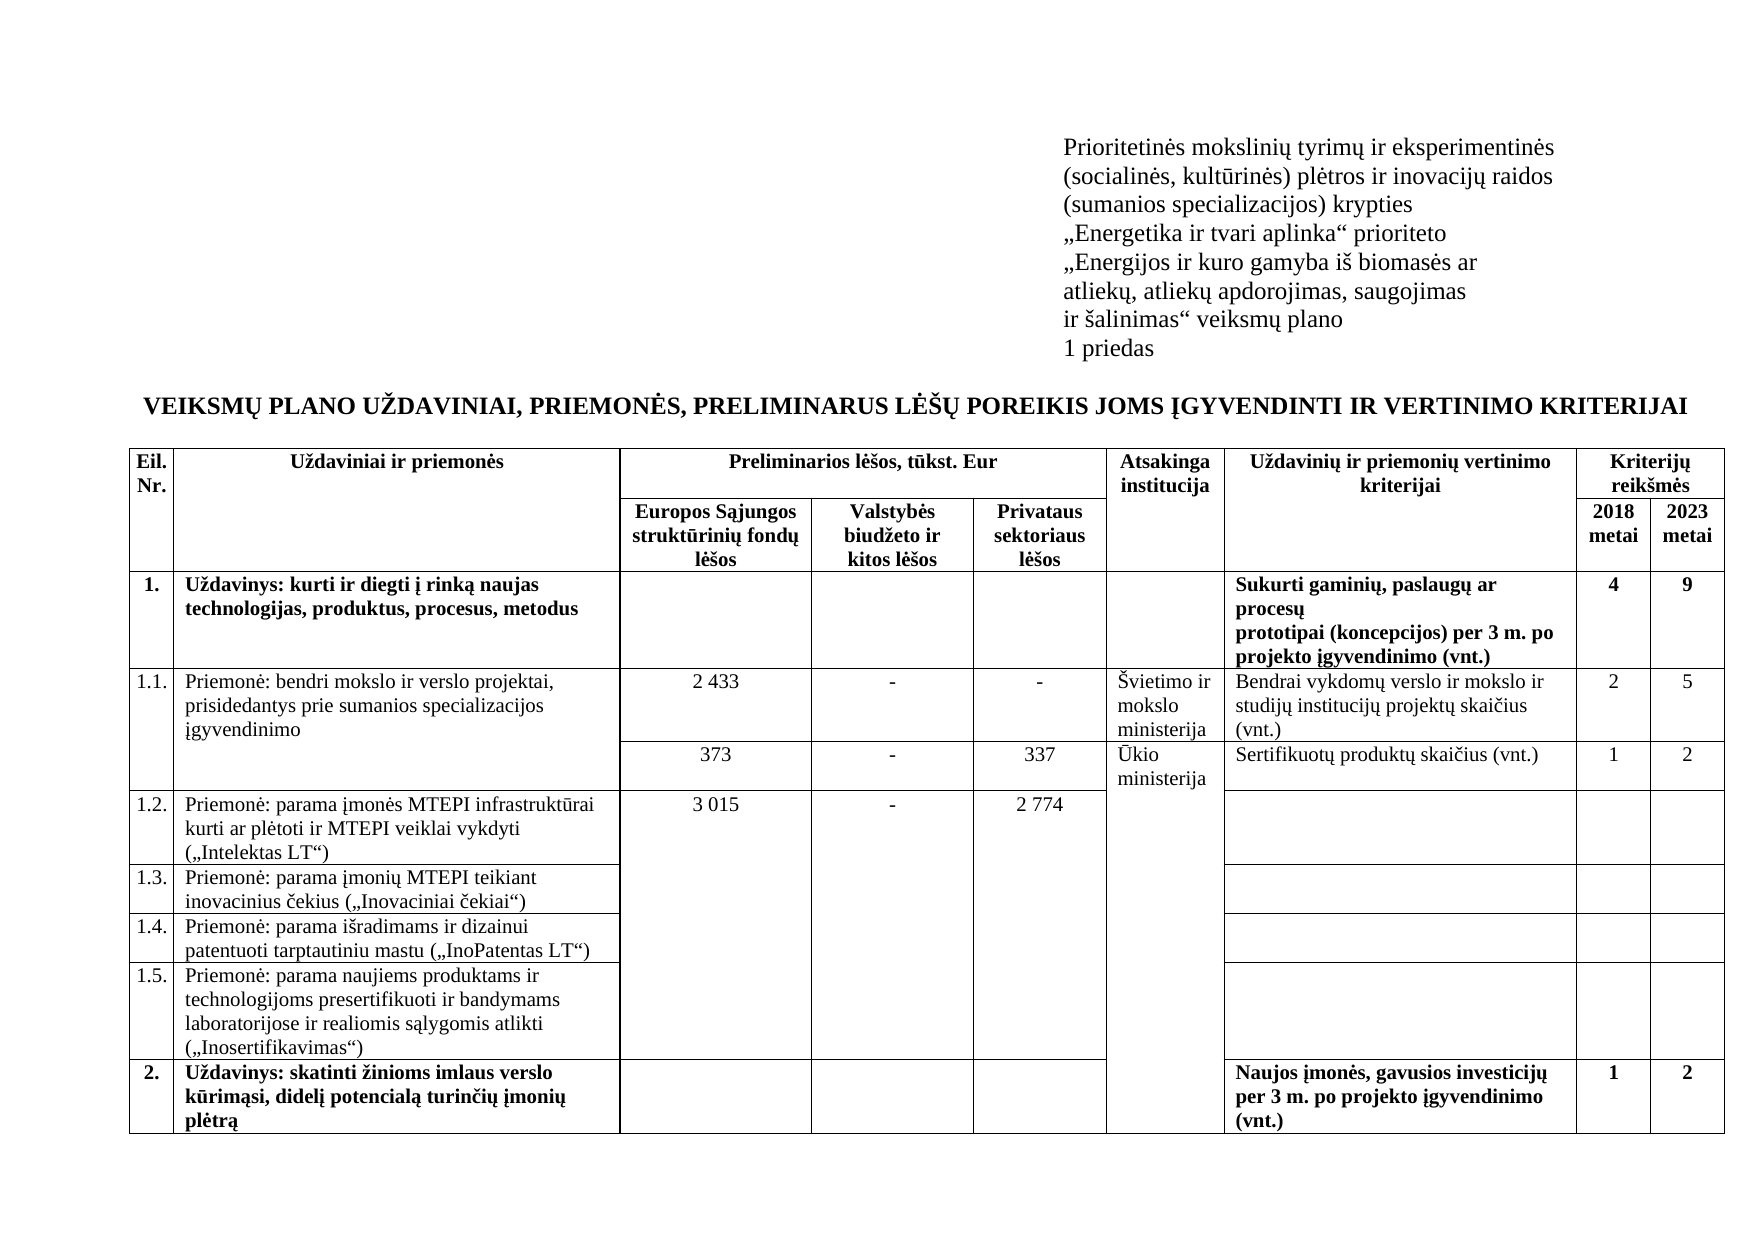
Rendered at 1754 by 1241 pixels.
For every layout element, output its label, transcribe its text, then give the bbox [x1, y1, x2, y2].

table_cell 1.4. [130, 914, 173, 962]
table_cell [1225, 963, 1576, 1059]
table_cell 9 [1651, 572, 1724, 668]
table_cell 1.1. [130, 669, 173, 790]
table_cell 2 433 [621, 669, 811, 741]
table_header Uždaviniai ir priemonės [174, 449, 619, 571]
table_cell 2018 metai [1577, 499, 1650, 571]
table_cell [974, 572, 1106, 668]
table_cell Švietimo ir mokslo ministerija [1107, 669, 1224, 741]
table_cell [1651, 963, 1724, 1059]
table_header Uždavinių ir priemonių vertinimo kriterijai [1225, 449, 1576, 571]
table_header Atsakinga institucija [1107, 449, 1224, 571]
table_cell 2 [1651, 1060, 1724, 1132]
table_header Preliminarios lėšos, tūkst. Eur [621, 449, 1106, 497]
table_cell [1651, 914, 1724, 962]
table_cell [812, 1060, 973, 1132]
table_cell Valstybės biudžeto ir kitos lėšos [812, 499, 973, 571]
table_cell Sertifikuotų produktų skaičius (vnt.) [1225, 742, 1576, 790]
table_cell 1 [1577, 742, 1650, 790]
table_cell [1225, 914, 1576, 962]
table_cell [1577, 914, 1650, 962]
table_cell [812, 572, 973, 668]
table_cell [621, 572, 811, 668]
table_cell [1107, 572, 1224, 668]
text Prioritetinės mokslinių tyrimų ir eksperimentinės [928, 132, 1713, 161]
table_cell Priemonė: parama išradimams ir dizainui patentuoti tarptautiniu mastu („InoPatentas LT“) [174, 914, 619, 962]
table_cell Europos Sąjungos struktūrinių fondų lėšos [621, 499, 811, 571]
table_cell [1225, 791, 1576, 864]
text VEIKSMŲ PLANO UŽDAVINIAI, priemonĖS, Preliminarus lėšų poreikis JOMS įgyvendinTi IR VERTINIMO KRITERIJAI [118, 391, 1713, 419]
table_cell Uždavinys: skatinti žinioms imlaus verslo kūrimąsi, didelį potencialą turinčių įmonių plėtrą [174, 1060, 619, 1132]
table_cell 3 015 [621, 791, 811, 1059]
table_cell 2. [130, 1060, 173, 1132]
table_cell 2 [1651, 742, 1724, 790]
text 1 priedas [928, 333, 1713, 362]
table_cell Privataus sektoriaus lėšos [974, 499, 1106, 571]
table_cell 2 [1577, 669, 1650, 741]
table_cell Priemonė: parama įmonių MTEPI teikiant inovacinius čekius („Inovaciniai čekiai“) [174, 865, 619, 913]
text „Energetika ir tvari aplinka“ prioriteto [928, 218, 1713, 247]
table_cell [1651, 865, 1724, 913]
table_cell Priemonė: parama įmonės MTEPI infrastruktūrai kurti ar plėtoti ir MTEPI veiklai vykdyti („Intelektas LT“) [174, 791, 619, 864]
table_cell 5 [1651, 669, 1724, 741]
table_cell 1.5. [130, 963, 173, 1059]
table_cell [974, 1060, 1106, 1132]
table_cell Priemonė: parama naujiems produktams ir technologijoms presertifikuoti ir bandymams laboratorijose ir realiomis sąlygomis atlikti („Inosertifikavimas“) [174, 963, 619, 1059]
text atliekų, atliekų apdorojimas, saugojimas [928, 276, 1713, 304]
table_cell Priemonė: bendri mokslo ir verslo projektai, prisidedantys prie sumanios specializacijos įgyvendinimo [174, 669, 619, 790]
text ir šalinimas“ veiksmų plano [928, 304, 1713, 333]
table_cell 1. [130, 572, 173, 668]
table_cell - [812, 791, 973, 1059]
table_cell Bendrai vykdomų verslo ir mokslo ir studijų institucijų projektų skaičius (vnt.) [1225, 669, 1576, 741]
table_cell 1.3. [130, 865, 173, 913]
text (sumanios specializacijos) krypties [928, 189, 1713, 218]
table_cell - [812, 742, 973, 790]
table_header Eil. Nr. [130, 449, 173, 571]
table_cell - [812, 669, 973, 741]
table_cell Naujos įmonės, gavusios investicijų per 3 m. po projekto įgyvendinimo (vnt.) [1225, 1060, 1576, 1132]
table_cell 2023 metai [1651, 499, 1724, 571]
table_cell [1225, 865, 1576, 913]
table_cell Ūkio ministerija [1107, 742, 1224, 1132]
table_cell [1577, 865, 1650, 913]
table_cell [1577, 791, 1650, 864]
text „Energijos ir kuro gamyba iš biomasės ar [928, 247, 1713, 276]
table_header Kriterijų reikšmės [1577, 449, 1724, 497]
table_cell [621, 1060, 811, 1132]
table_cell Uždavinys: kurti ir diegti į rinką naujas technologijas, produktus, procesus, metodus [174, 572, 619, 668]
table_cell 4 [1577, 572, 1650, 668]
text (socialinės, kultūrinės) plėtros ir inovacijų raidos [928, 161, 1713, 189]
table_cell 337 [974, 742, 1106, 790]
table_cell [1651, 791, 1724, 864]
table_cell 2 774 [974, 791, 1106, 1059]
table_cell Sukurti gaminių, paslaugų ar procesų prototipai (koncepcijos) per 3 m. po projekto įgyvendinimo (vnt.) [1225, 572, 1576, 668]
table_cell 1 [1577, 1060, 1650, 1132]
table_cell [1577, 963, 1650, 1059]
table_cell 1.2. [130, 791, 173, 864]
table_cell - [974, 669, 1106, 741]
table_cell 373 [621, 742, 811, 790]
